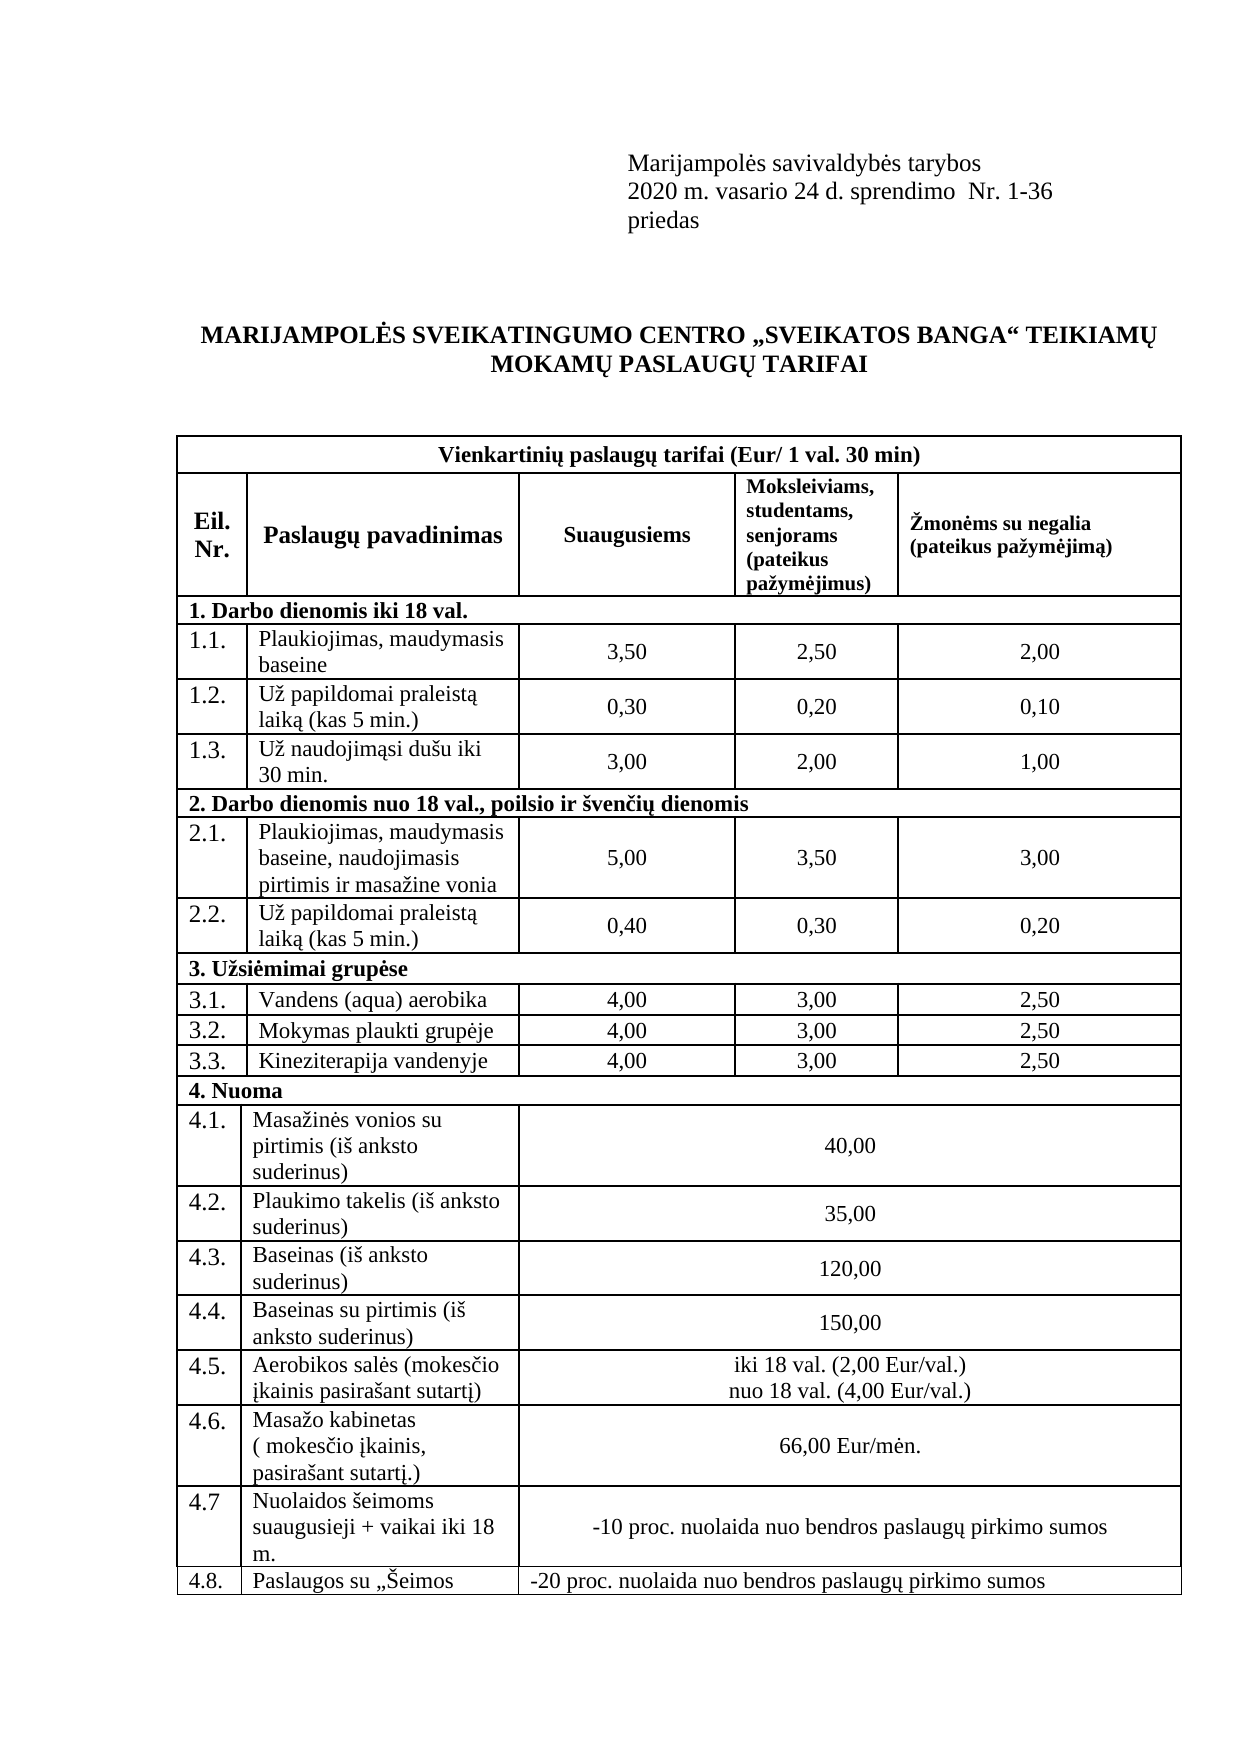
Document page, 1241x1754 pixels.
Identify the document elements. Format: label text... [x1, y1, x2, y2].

text Marijampolės savivaldybės tarybos [627, 148, 1181, 176]
table_cell 3.1. [178, 985, 246, 1013]
table_cell 2. Darbo dienomis nuo 18 val., poilsio ir švenčių dienomis [178, 790, 1180, 816]
table_cell 4.4. [178, 1296, 240, 1349]
table_cell 2,00 [736, 735, 897, 787]
table_cell 1,00 [899, 735, 1180, 787]
table_cell Masažo kabinetas ( mokesčio įkainis, pasirašant sutartį.) [242, 1406, 518, 1485]
table_cell Moksleiviams, studentams, senjorams (pateikus pažymėjimus) [736, 474, 897, 595]
table_cell 3,00 [736, 1046, 897, 1075]
table_cell 1.1. [178, 625, 246, 678]
table_cell 1.3. [178, 735, 246, 787]
table_cell Paslaugos su „Šeimos [242, 1567, 518, 1593]
table_cell 66,00 Eur/mėn. [520, 1406, 1180, 1485]
table_cell 5,00 [520, 818, 734, 897]
table_cell 4,00 [520, 1016, 734, 1044]
table_cell 4.2. [178, 1187, 240, 1239]
table_cell 3. Užsiėmimai grupėse [178, 954, 1180, 983]
table_cell 120,00 [520, 1242, 1180, 1294]
table_cell 1.2. [178, 680, 246, 733]
table_cell -10 proc. nuolaida nuo bendros paslaugų pirkimo sumos [520, 1487, 1180, 1566]
text 2020 m. vasario 24 d. sprendimo Nr. 1-36 [627, 176, 1181, 205]
table_cell Už papildomai praleistą laiką (kas 5 min.) [248, 680, 518, 733]
table_cell 2,50 [899, 985, 1180, 1013]
table_cell 4,00 [520, 985, 734, 1013]
table_header Vienkartinių paslaugų tarifai (Eur/ 1 val. 30 min) [178, 437, 1180, 472]
table_cell Mokymas plaukti grupėje [248, 1016, 518, 1044]
table_cell Baseinas (iš anksto suderinus) [242, 1242, 518, 1294]
table_cell 3,00 [736, 1016, 897, 1044]
table_cell 3,00 [520, 735, 734, 787]
table_cell 0,20 [736, 680, 897, 733]
table_cell 0,30 [520, 680, 734, 733]
table_cell iki 18 val. (2,00 Eur/val.) nuo 18 val. (4,00 Eur/val.) [520, 1351, 1180, 1404]
table_cell Aerobikos salės (mokesčio įkainis pasirašant sutartį) [242, 1351, 518, 1404]
table_cell 2.1. [178, 818, 246, 897]
table_cell Plaukimo takelis (iš anksto suderinus) [242, 1187, 518, 1239]
table_cell 1. Darbo dienomis iki 18 val. [178, 597, 1180, 623]
text MARIJAMPOLĖS SVEIKATINGUMO CENTRO „SVEIKATOS BANGA“ TEIKIAMŲ MOKAMŲ PASLAUGŲ TARIFAI [177, 320, 1181, 378]
table_cell Paslaugų pavadinimas [248, 474, 518, 595]
table_cell Suaugusiems [520, 474, 734, 595]
table_cell Plaukiojimas, maudymasis baseine, naudojimasis pirtimis ir masažine vonia [248, 818, 518, 897]
table_cell Baseinas su pirtimis (iš anksto suderinus) [242, 1296, 518, 1349]
table_cell Už papildomai praleistą laiką (kas 5 min.) [248, 899, 518, 952]
table_cell Kineziterapija vandenyje [248, 1046, 518, 1075]
table_cell 150,00 [520, 1296, 1180, 1349]
table_cell 0,10 [899, 680, 1180, 733]
table_cell -20 proc. nuolaida nuo bendros paslaugų pirkimo sumos [519, 1567, 1181, 1593]
table_cell 0,20 [899, 899, 1180, 952]
table_cell Žmonėms su negalia (pateikus pažymėjimą) [899, 474, 1180, 595]
table_cell 0,40 [520, 899, 734, 952]
table_cell 4.7 [178, 1487, 240, 1566]
table_cell 4,00 [520, 1046, 734, 1075]
table_cell 4.6. [178, 1406, 240, 1485]
table_cell 2,50 [899, 1016, 1180, 1044]
table_cell 35,00 [520, 1187, 1180, 1239]
table_cell 3.2. [178, 1016, 246, 1044]
table_cell 4. Nuoma [178, 1077, 1180, 1103]
table_cell 3,50 [520, 625, 734, 678]
text priedas [627, 205, 1181, 234]
table_cell 4.3. [178, 1242, 240, 1294]
table_cell 0,30 [736, 899, 897, 952]
table_cell 4.8. [178, 1567, 241, 1593]
table_cell 40,00 [520, 1106, 1180, 1185]
table_cell 3,00 [736, 985, 897, 1013]
table_cell Masažinės vonios su pirtimis (iš anksto suderinus) [242, 1106, 518, 1185]
table_cell Vandens (aqua) aerobika [248, 985, 518, 1013]
table_cell 4.5. [178, 1351, 240, 1404]
table_cell Už naudojimąsi dušu iki 30 min. [248, 735, 518, 787]
table_cell Nuolaidos šeimoms suaugusieji + vaikai iki 18 m. [242, 1487, 518, 1566]
table_cell 2,00 [899, 625, 1180, 678]
table_cell 3.3. [178, 1046, 246, 1075]
table_cell Eil. Nr. [178, 474, 246, 595]
table_cell Plaukiojimas, maudymasis baseine [248, 625, 518, 678]
table_cell 2,50 [899, 1046, 1180, 1075]
table_cell 2.2. [178, 899, 246, 952]
table_cell 4.1. [178, 1106, 240, 1185]
table_cell 3,50 [736, 818, 897, 897]
table_cell 3,00 [899, 818, 1180, 897]
table_cell 2,50 [736, 625, 897, 678]
